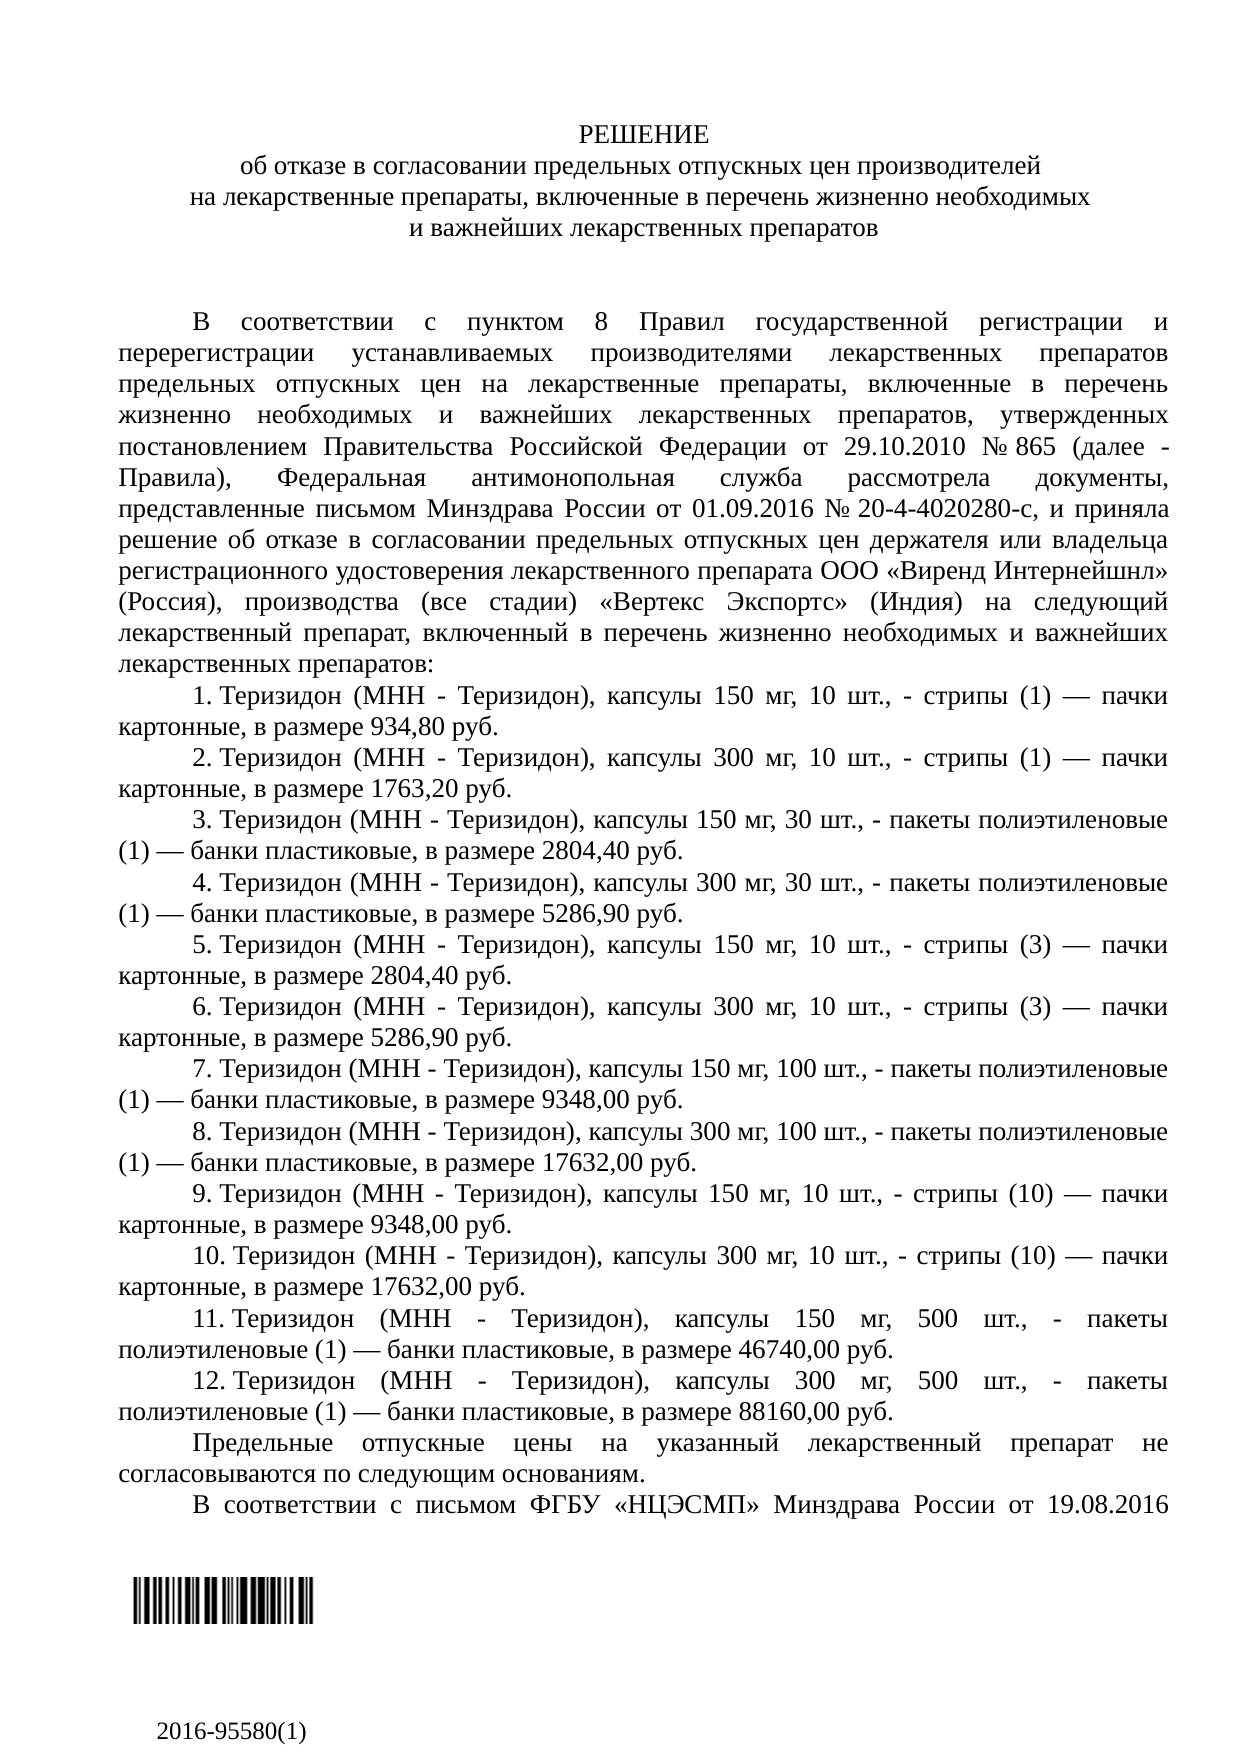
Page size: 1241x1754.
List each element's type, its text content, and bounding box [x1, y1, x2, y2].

text В соответствии с письмом ФГБУ «НЦЭСМП» Минздрава России от 19.08.2016 [118, 1488, 1170, 1520]
text 6. Теризидон (МНН - Теризидон), капсулы 300 мг, 10 шт., - стрипы (3) — пачки картонные, в размере 5286,90 руб. [118, 990, 1170, 1052]
text 7. Теризидон (МНН - Теризидон), капсулы 150 мг, 100 шт., - пакеты полиэтиленовые (1) — банки пластиковые, в размере 9348,00 руб. [118, 1052, 1170, 1115]
text 11. Теризидон (МНН - Теризидон), капсулы 150 мг, 500 шт., - пакеты полиэтиленовые (1) — банки пластиковые, в размере 46740,00 руб. [118, 1302, 1170, 1364]
picture [118, 1577, 331, 1624]
text 1. Теризидон (МНН - Теризидон), капсулы 150 мг, 10 шт., - стрипы (1) — пачки картонные, в размере 934,80 руб. [118, 679, 1170, 741]
text 8. Теризидон (МНН - Теризидон), капсулы 300 мг, 100 шт., - пакеты полиэтиленовые (1) — банки пластиковые, в размере 17632,00 руб. [118, 1115, 1170, 1177]
text Предельные отпускные цены на указанный лекарственный препарат не согласовываются по следующим основаниям. [118, 1426, 1170, 1488]
text 5. Теризидон (МНН - Теризидон), капсулы 150 мг, 10 шт., - стрипы (3) — пачки картонные, в размере 2804,40 руб. [118, 928, 1170, 990]
text РЕШЕНИЕ [118, 118, 1170, 149]
text и важнейших лекарственных препаратов [118, 212, 1170, 243]
text 9. Теризидон (МНН - Теризидон), капсулы 150 мг, 10 шт., - стрипы (10) — пачки картонные, в размере 9348,00 руб. [118, 1177, 1170, 1239]
text 12. Теризидон (МНН - Теризидон), капсулы 300 мг, 500 шт., - пакеты полиэтиленовые (1) — банки пластиковые, в размере 88160,00 руб. [118, 1364, 1170, 1426]
text 2. Теризидон (МНН - Теризидон), капсулы 300 мг, 10 шт., - стрипы (1) — пачки картонные, в размере 1763,20 руб. [118, 741, 1170, 803]
text 10. Теризидон (МНН - Теризидон), капсулы 300 мг, 10 шт., - стрипы (10) — пачки картонные, в размере 17632,00 руб. [118, 1239, 1170, 1302]
text В соответствии с пунктом 8 Правил государственной регистрации и перерегистрации устанавливаемых производителями лекарственных препаратов предельных отпускных цен на лекарственные препараты, включенные в перечень жизненно необходимых и важнейших лекарственных препаратов, утвержденных постановлением Правительства Российской Федерации от 29.10.2010 № 865 (далее - Правила), Федеральная антимонопольная служба рассмотрела документы, представленные письмом Минздрава России от 01.09.2016 № 20-4-4020280-с, и приняла решение об отказе в согласовании предельных отпускных цен держателя или владельца регистрационного удостоверения лекарственного препарата ООО «Виренд Интернейшнл» (Россия), производства (все стадии) «Вертекс Экспортс» (Индия) на следующий лекарственный препарат, включенный в перечень жизненно необходимых и важнейших лекарственных препаратов: [118, 305, 1170, 679]
text на лекарственные препараты, включенные в перечень жизненно необходимых [118, 180, 1170, 212]
text 4. Теризидон (МНН - Теризидон), капсулы 300 мг, 30 шт., - пакеты полиэтиленовые (1) — банки пластиковые, в размере 5286,90 руб. [118, 866, 1170, 928]
text об отказе в согласовании предельных отпускных цен производителей [118, 149, 1170, 180]
text 3. Теризидон (МНН - Теризидон), капсулы 150 мг, 30 шт., - пакеты полиэтиленовые (1) — банки пластиковые, в размере 2804,40 руб. [118, 803, 1170, 866]
